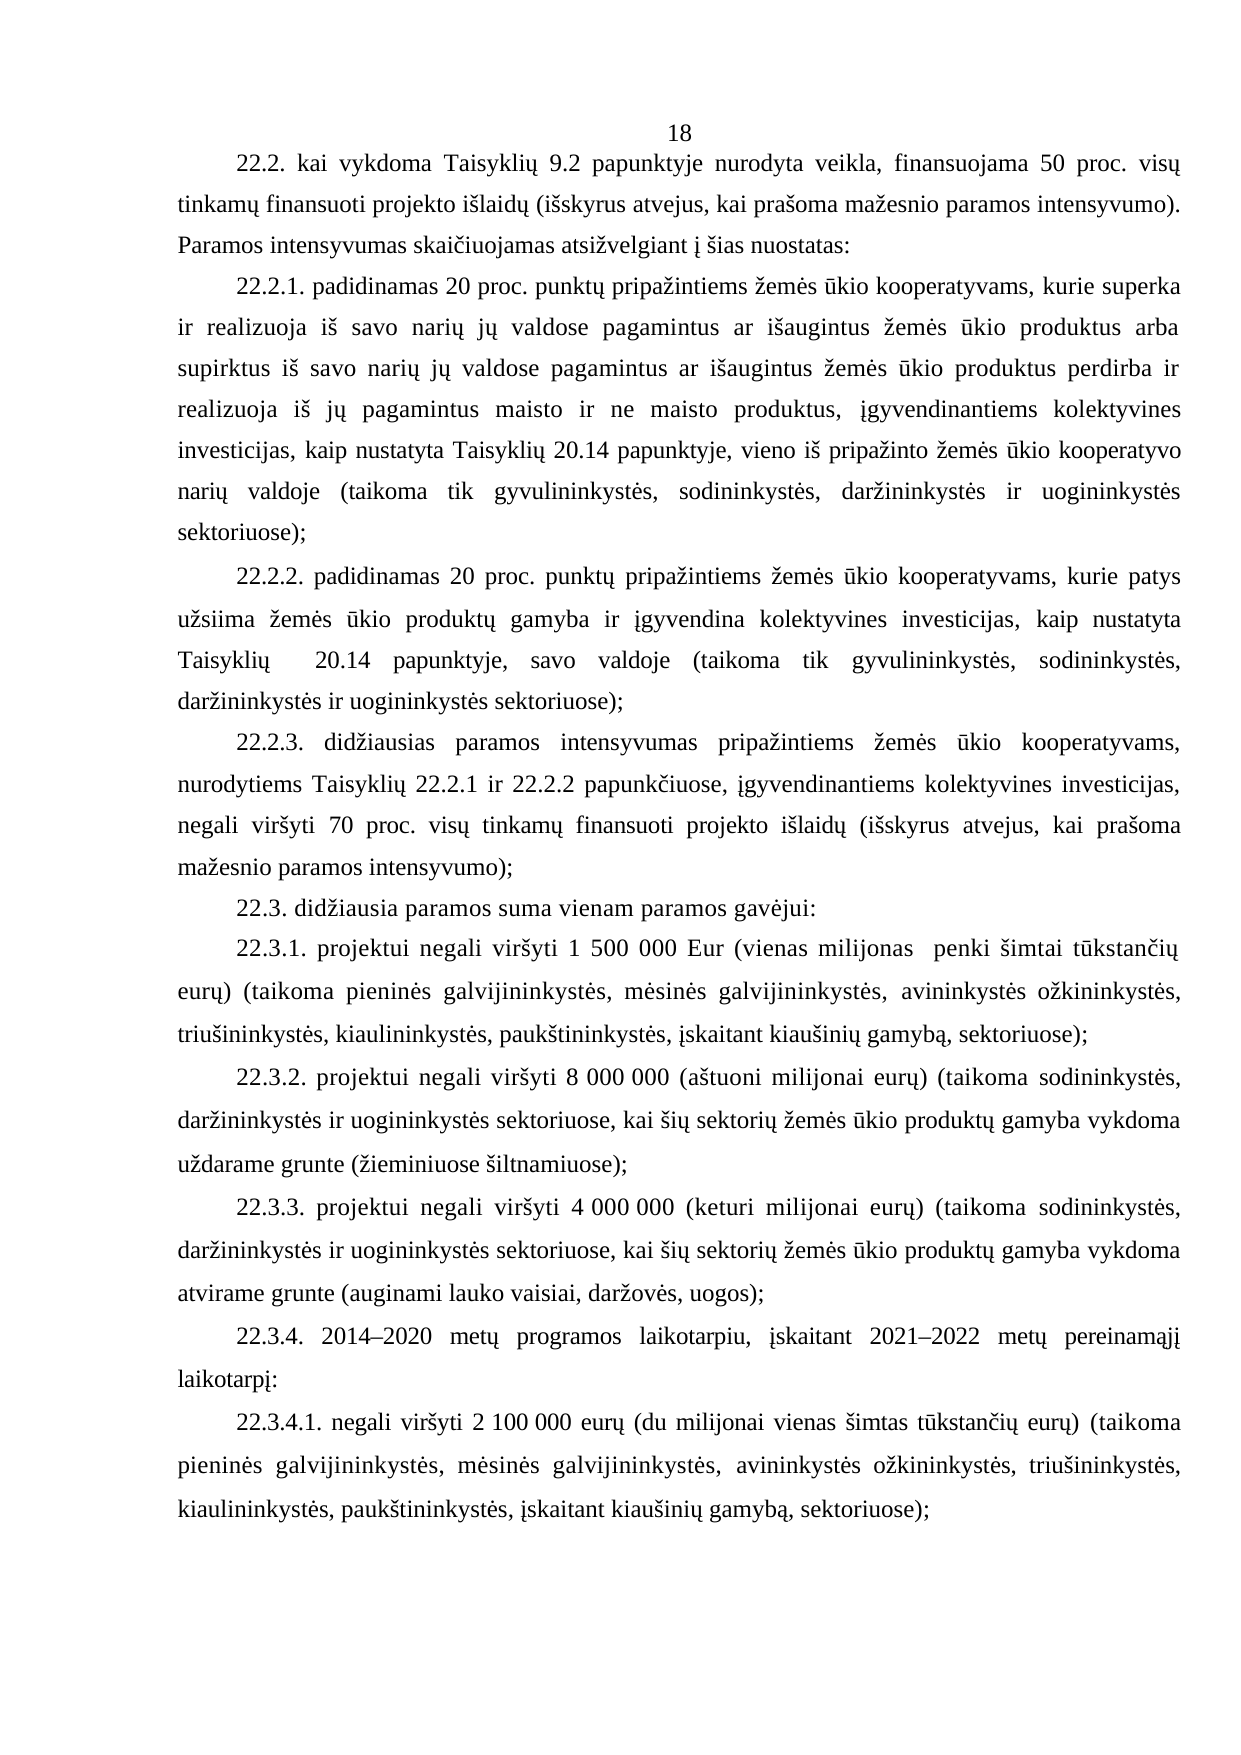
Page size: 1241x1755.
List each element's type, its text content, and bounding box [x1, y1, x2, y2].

text 22.3.3. projektui negali viršyti 4 000 000 (keturi milijonai eurų) (taikoma sodininkystės, daržininkystės ir uogininkystės sektoriuose, kai šių sektorių žemės ūkio produktų gamyba vykdoma atvirame grunte (auginami lauko vaisiai, daržovės, uogos); [177, 1192, 1181, 1307]
text 22.3.4. 2014–2020 metų programos laikotarpiu, įskaitant 2021–2022 metų pereinamąjį laikotarpį: [177, 1321, 1181, 1393]
text 22.2.1. padidinamas 20 proc. punktų pripažintiems žemės ūkio kooperatyvams, kurie superka ir realizuoja iš savo narių jų valdose pagamintus ar išaugintus žemės ūkio produktus arba supirktus iš savo narių jų valdose pagamintus ar išaugintus žemės ūkio produktus perdirba ir realizuoja iš jų pagamintus maisto ir ne maisto produktus, įgyvendinantiems kolektyvines investicijas, kaip nustatyta Taisyklių 20.14 papunktyje, vieno iš pripažinto žemės ūkio kooperatyvo narių valdoje (taikoma tik gyvulininkystės, sodininkystės, daržininkystės ir uogininkystės sektoriuose); [177, 271, 1181, 546]
text 22.3.2. projektui negali viršyti 8 000 000 (aštuoni milijonai eurų) (taikoma sodininkystės, daržininkystės ir uogininkystės sektoriuose, kai šių sektorių žemės ūkio produktų gamyba vykdoma uždarame grunte (žieminiuose šiltnamiuose); [177, 1062, 1181, 1177]
text 22.2. kai vykdoma Taisyklių 9.2 papunktyje nurodyta veikla, finansuojama 50 proc. visų tinkamų finansuoti projekto išlaidų (išskyrus atvejus, kai prašoma mažesnio paramos intensyvumo). Paramos intensyvumas skaičiuojamas atsižvelgiant į šias nuostatas: [177, 148, 1181, 258]
text 22.3.1. projektui negali viršyti 1 500 000 Eur (vienas milijonas penki šimtai tūkstančių eurų) (taikoma pieninės galvijininkystės, mėsinės galvijininkystės, avininkystės ožkininkystės, triušininkystės, kiaulininkystės, paukštininkystės, įskaitant kiaušinių gamybą, sektoriuose); [177, 933, 1181, 1048]
text 22.3.4.1. negali viršyti 2 100 000 eurų (du milijonai vienas šimtas tūkstančių eurų) (taikoma pieninės galvijininkystės, mėsinės galvijininkystės, avininkystės ožkininkystės, triušininkystės, kiaulininkystės, paukštininkystės, įskaitant kiaušinių gamybą, sektoriuose); [177, 1407, 1181, 1522]
text 22.2.2. padidinamas 20 proc. punktų pripažintiems žemės ūkio kooperatyvams, kurie patys užsiima žemės ūkio produktų gamyba ir įgyvendina kolektyvines investicijas, kaip nustatyta Taisyklių 20.14 papunktyje, savo valdoje (taikoma tik gyvulininkystės, sodininkystės, daržininkystės ir uogininkystės sektoriuose); [177, 558, 1181, 715]
text 22.3. didžiausia paramos suma vienam paramos gavėjui: [177, 893, 1181, 922]
text 22.2.3. didžiausias paramos intensyvumas pripažintiems žemės ūkio kooperatyvams, nurodytiems Taisyklių 22.2.1 ir 22.2.2 papunkčiuose, įgyvendinantiems kolektyvines investicijas, negali viršyti 70 proc. visų tinkamų finansuoti projekto išlaidų (išskyrus atvejus, kai prašoma mažesnio paramos intensyvumo); [177, 727, 1181, 880]
